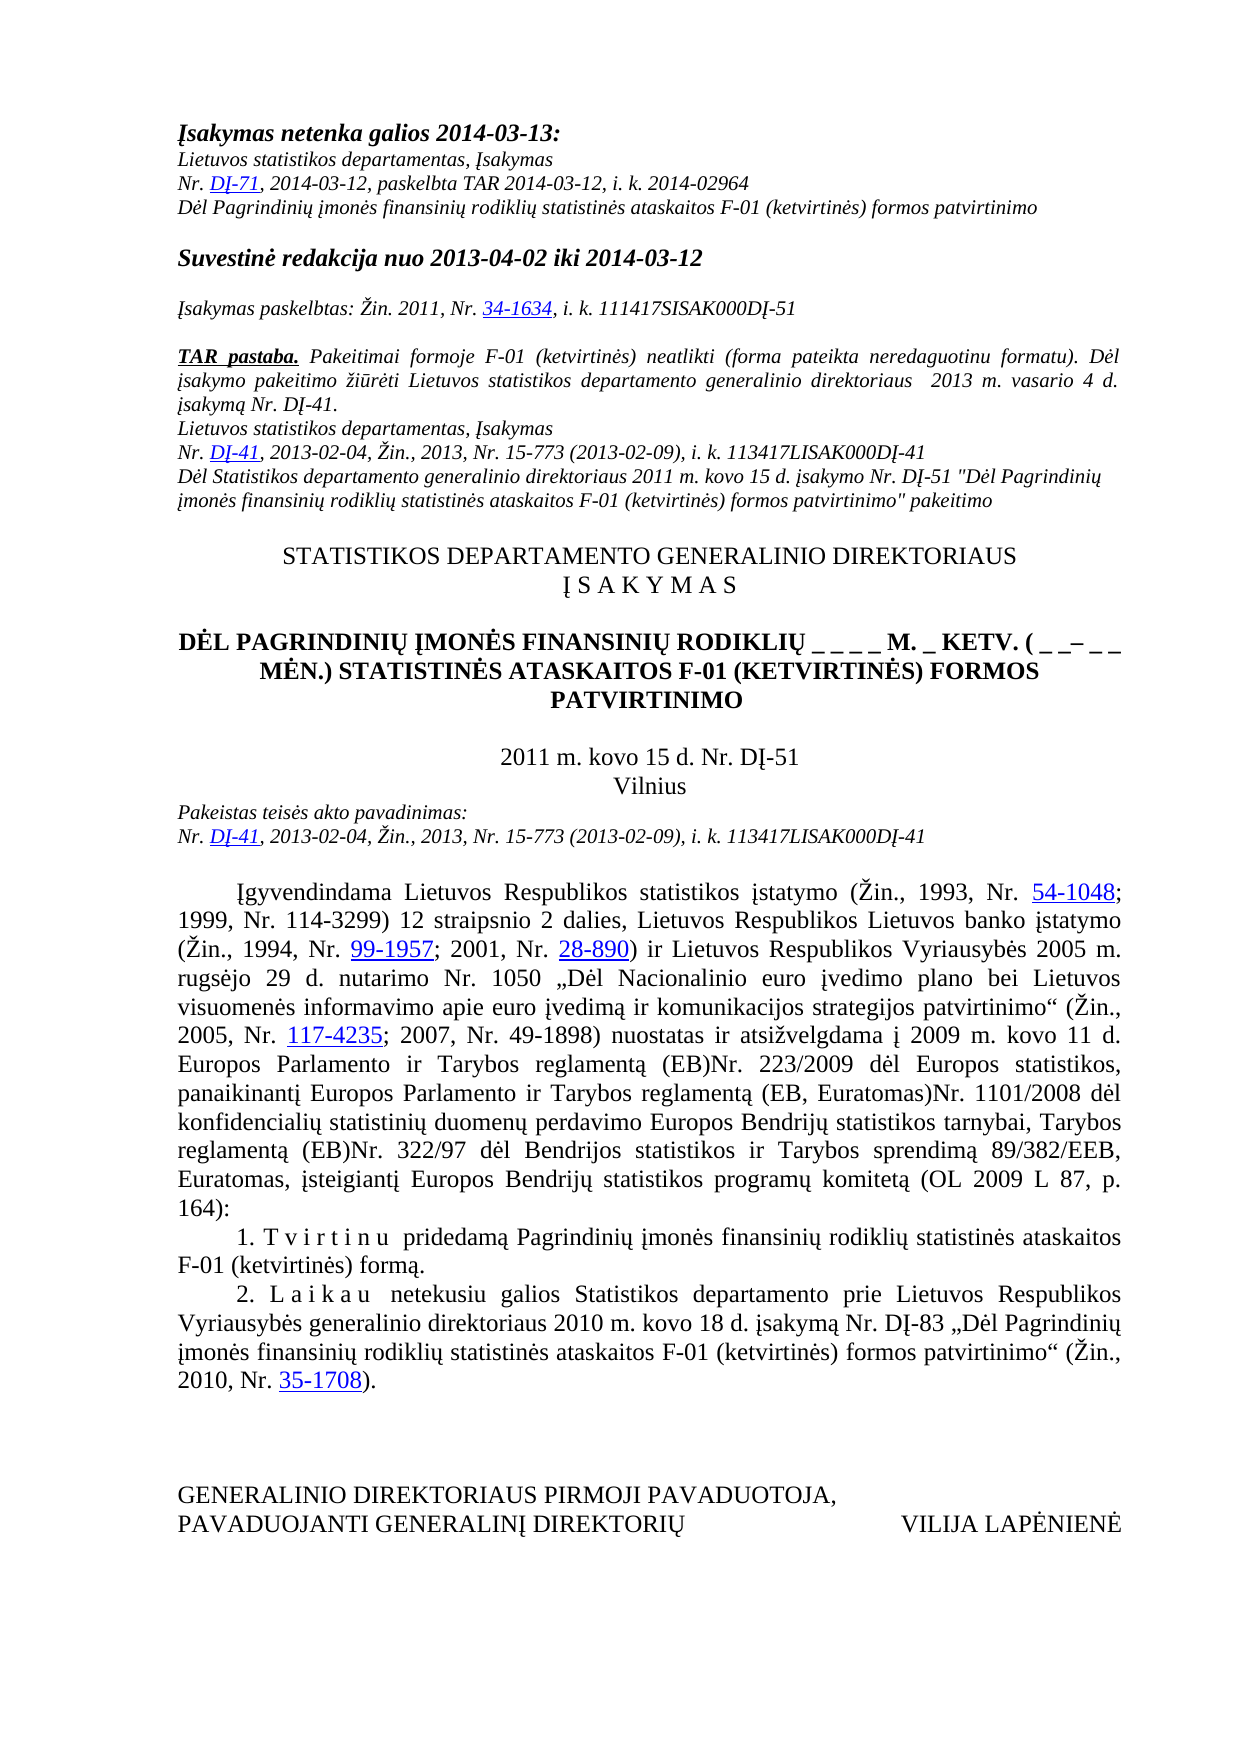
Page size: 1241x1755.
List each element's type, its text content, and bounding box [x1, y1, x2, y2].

text 2. Laikau netekusiu galios Statistikos departamento prie Lietuvos Respublikos Vyriausybės generalinio direktoriaus 2010 m. kovo 18 d. įsakymą Nr. DĮ-83 „Dėl Pagrindinių įmonės finansinių rodiklių statistinės ataskaitos F-01 (ketvirtinės) formos patvirtinimo“ (Žin., 2010, Nr. 35-1708). [177, 1279, 1122, 1394]
text Įsakymas paskelbtas: Žin. 2011, Nr. 34-1634, i. k. 111417SISAK000DĮ-51 [177, 296, 1122, 320]
text Lietuvos statistikos departamentas, Įsakymas [177, 147, 1122, 171]
text Nr. DĮ-41, 2013-02-04, Žin., 2013, Nr. 15-773 (2013-02-09), i. k. 113417LISAK000DĮ-41 [177, 824, 1122, 848]
text Pakeistas teisės akto pavadinimas: [177, 800, 1122, 824]
text DĖL PAGRINDINIŲ ĮMONĖS FINANSINIŲ RODIKLIŲ _ _ _ _ m. _ KETV. ( _ _– _ _ MĖN.) STATISTINĖS ATASKAITOS F-01 (KETVIRTINĖS) FORMOS PATVIRTINIMO [177, 627, 1122, 714]
text 2011 m. kovo 15 d. Nr. DĮ-51 [177, 742, 1122, 771]
text Dėl Statistikos departamento generalinio direktoriaus 2011 m. kovo 15 d. įsakymo Nr. DĮ-51 "Dėl Pagrindinių įmonės finansinių rodiklių statistinės ataskaitos F-01 (ketvirtinės) formos patvirtinimo" pakeitimo [177, 464, 1122, 512]
text Nr. DĮ-71, 2014-03-12, paskelbta TAR 2014-03-12, i. k. 2014-02964 [177, 171, 1122, 195]
text Įsakymas netenka galios 2014-03-13: [177, 118, 1122, 147]
text Dėl Pagrindinių įmonės finansinių rodiklių statistinės ataskaitos F-01 (ketvirtinės) formos patvirtinimo [177, 195, 1122, 219]
text TAR pastaba. Pakeitimai formoje F-01 (ketvirtinės) neatlikti (forma pateikta neredaguotinu formatu). Dėl įsakymo pakeitimo žiūrėti Lietuvos statistikos departamento generalinio direktoriaus 2013 m. vasario 4 d. įsakymą Nr. DĮ-41. [177, 344, 1122, 416]
text Įgyvendindama Lietuvos Respublikos statistikos įstatymo (Žin., 1993, Nr. 54-1048; 1999, Nr. 114-3299) 12 straipsnio 2 dalies, Lietuvos Respublikos Lietuvos banko įstatymo (Žin., 1994, Nr. 99-1957; 2001, Nr. 28-890) ir Lietuvos Respublikos Vyriausybės 2005 m. rugsėjo 29 d. nutarimo Nr. 1050 „Dėl Nacionalinio euro įvedimo plano bei Lietuvos visuomenės informavimo apie euro įvedimą ir komunikacijos strategijos patvirtinimo“ (Žin., 2005, Nr. 117-4235; 2007, Nr. 49-1898) nuostatas ir atsižvelgdama į 2009 m. kovo 11 d. Europos Parlamento ir Tarybos reglamentą (EB)Nr. 223/2009 dėl Europos statistikos, panaikinantį Europos Parlamento ir Tarybos reglamentą (EB, Euratomas)Nr. 1101/2008 dėl konfidencialių statistinių duomenų perdavimo Europos Bendrijų statistikos tarnybai, Tarybos reglamentą (EB)Nr. 322/97 dėl Bendrijos statistikos ir Tarybos sprendimą 89/382/EEB, Euratomas, įsteigiantį Europos Bendrijų statistikos programų komitetą (OL 2009 L 87, p. 164): [177, 877, 1122, 1222]
text Generalinio direktoriaus pirmoji pavaduotoja, [177, 1481, 1122, 1509]
text Suvestinė redakcija nuo 2013-04-02 iki 2014-03-12 [177, 243, 1122, 272]
text pavaduojanti generalinį direktorių Vilija Lapėnienė [177, 1509, 1122, 1538]
text Nr. DĮ-41, 2013-02-04, Žin., 2013, Nr. 15-773 (2013-02-09), i. k. 113417LISAK000DĮ-41 [177, 440, 1122, 464]
text Lietuvos statistikos departamentas, Įsakymas [177, 416, 1122, 440]
text Vilnius [177, 771, 1122, 800]
text STATISTIKOS DEPARTAMENTO GENERALINIO DIREKTORIAUS [177, 541, 1122, 570]
text 1. Tvirtinu pridedamą Pagrindinių įmonės finansinių rodiklių statistinės ataskaitos F-01 (ketvirtinės) formą. [177, 1222, 1122, 1279]
text ĮSAKYMAS [177, 570, 1122, 599]
